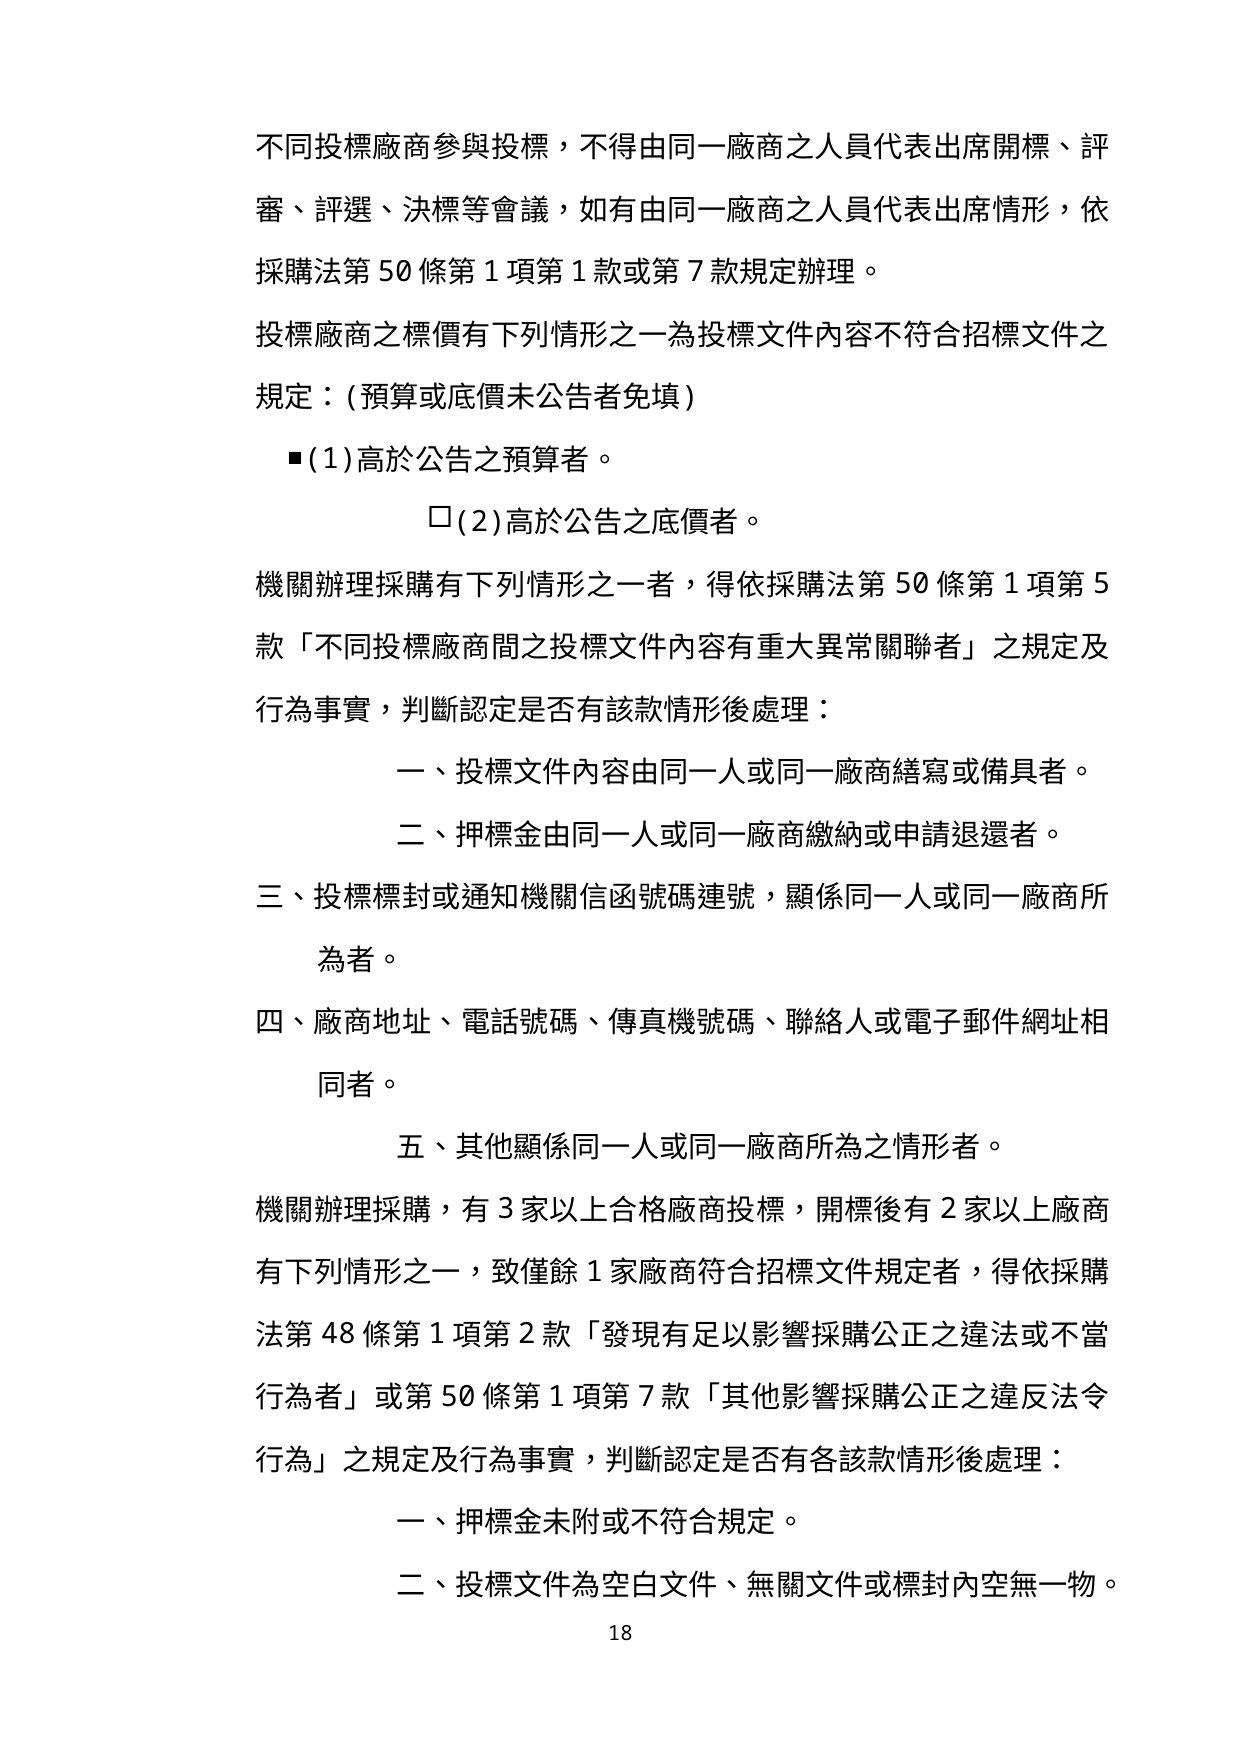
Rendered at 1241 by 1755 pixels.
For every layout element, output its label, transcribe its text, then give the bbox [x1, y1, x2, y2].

text 五、其他顯係同一人或同一廠商所為之情形者。 [397, 1103, 1110, 1166]
text 三、投標標封或通知機關信函號碼連號，顯係同一人或同一廠商所為者。 [255, 853, 1110, 978]
text 投標廠商之標價有下列情形之一為投標文件內容不符合招標文件之規定：(預算或底價未公告者免填) [255, 291, 1110, 416]
text 機關辦理採購，有3家以上合格廠商投標，開標後有2家以上廠商有下列情形之一，致僅餘1家廠商符合招標文件規定者，得依採購法第48條第1項第2款「發現有足以影響採購公正之違法或不當行為者」或第50條第1項第7款「其他影響採購公正之違反法令行為」之規定及行為事實，判斷認定是否有各該款情形後處理： [255, 1166, 1110, 1478]
text 一、押標金未附或不符合規定。 [397, 1478, 1110, 1541]
text 機關辦理採購有下列情形之一者，得依採購法第50條第1項第5款「不同投標廠商間之投標文件內容有重大異常關聯者」之規定及行為事實，判斷認定是否有該款情形後處理： [255, 541, 1110, 728]
text 二、押標金由同一人或同一廠商繳納或申請退還者。 [397, 791, 1110, 853]
text (2)高於公告之底價者。 [287, 478, 1110, 541]
text 四、廠商地址、電話號碼、傳真機號碼、聯絡人或電子郵件網址相同者。 [255, 978, 1110, 1103]
text 不同投標廠商參與投標，不得由同一廠商之人員代表出席開標、評審、評選、決標等會議，如有由同一廠商之人員代表出席情形，依採購法第50條第1項第1款或第7款規定辦理。 [255, 103, 1110, 291]
text 一、投標文件內容由同一人或同一廠商繕寫或備具者。 [397, 728, 1110, 791]
text 二、投標文件為空白文件、無關文件或標封內空無一物。 [397, 1541, 1110, 1603]
text ■(1)高於公告之預算者。 [130, 416, 1110, 478]
